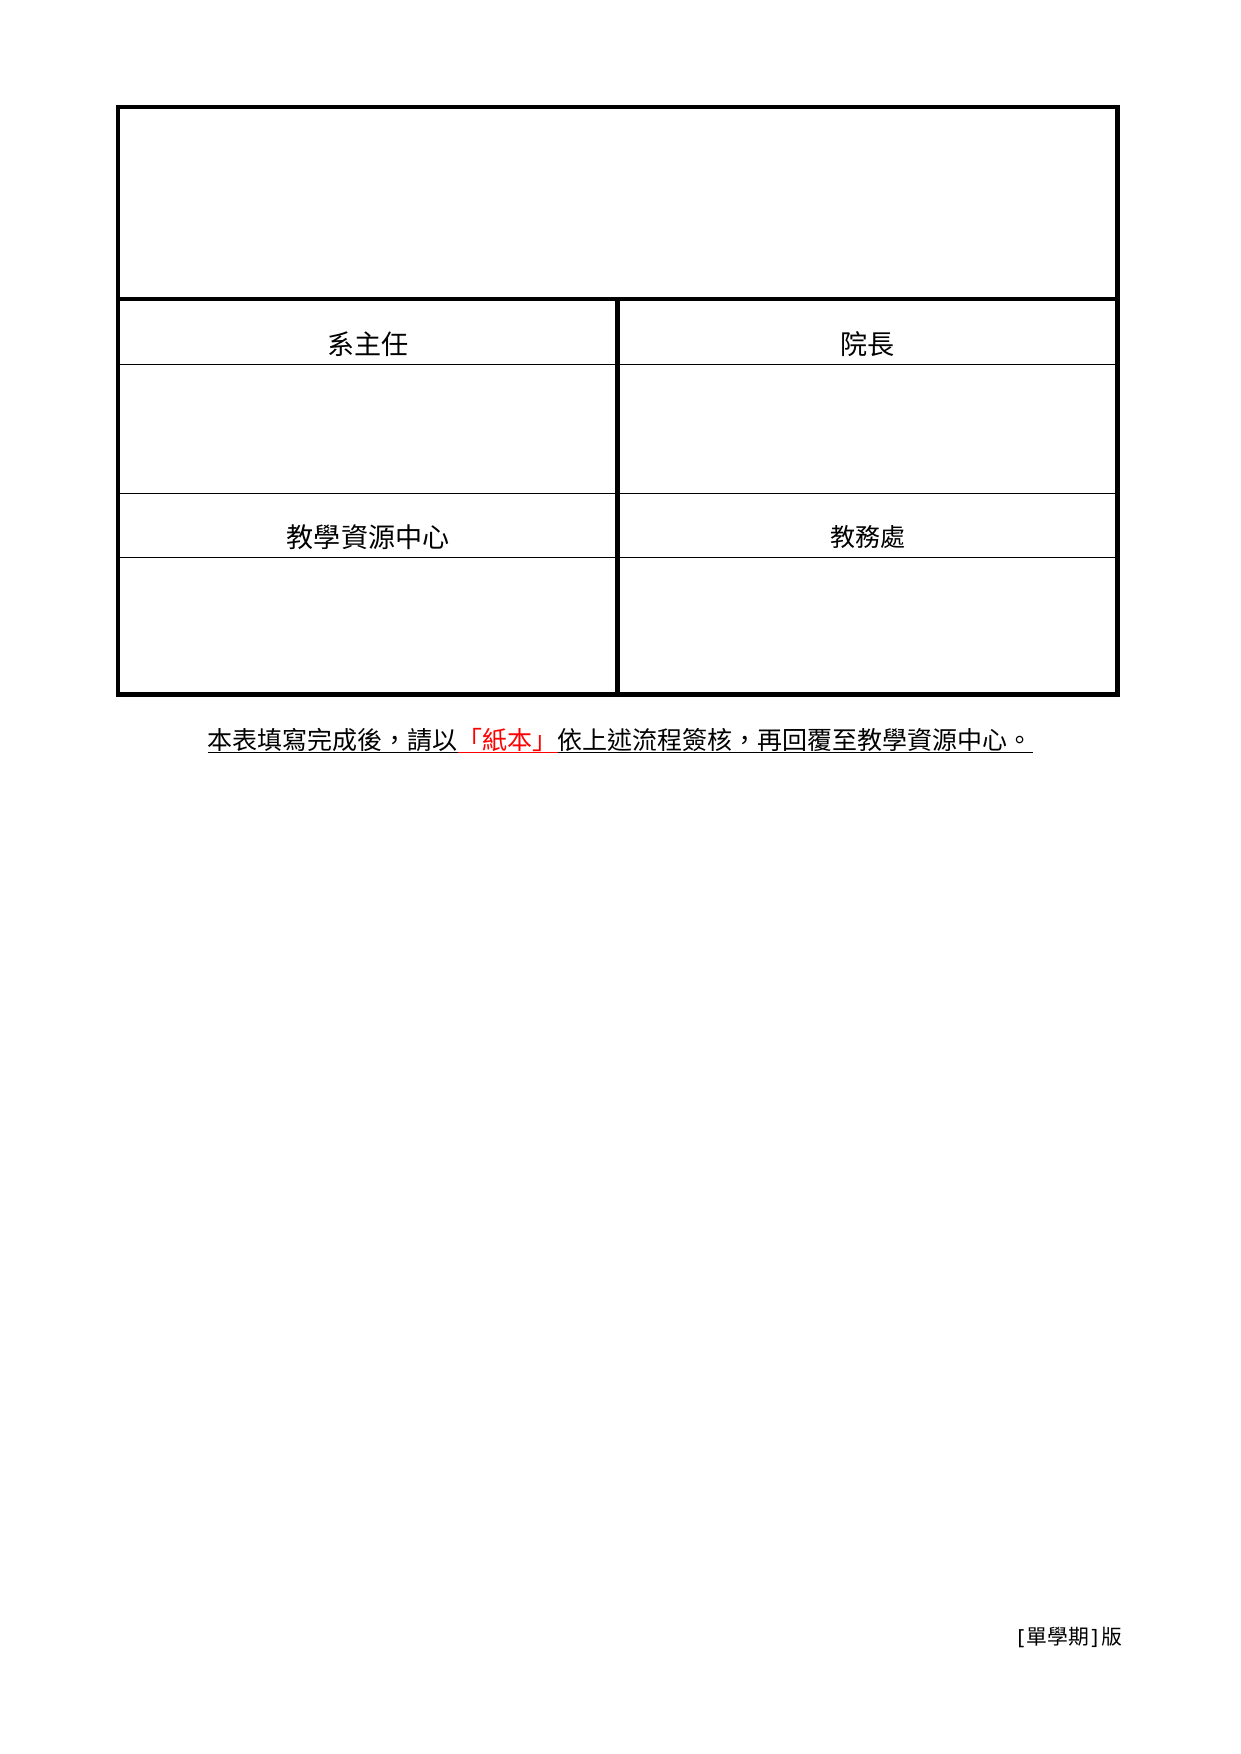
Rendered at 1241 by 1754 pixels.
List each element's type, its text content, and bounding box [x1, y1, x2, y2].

table_cell [120, 365, 615, 493]
table_cell 教學資源中心 [120, 494, 615, 557]
table_cell 院長 [620, 301, 1115, 364]
table_cell 系主任 [120, 301, 615, 364]
table_cell [120, 558, 615, 692]
table_cell 教務處 [620, 494, 1115, 557]
text 本表填寫完成後，請以「紙本」依上述流程簽核，再回覆至教學資源中心。 [118, 697, 1122, 759]
table_cell [120, 109, 1115, 297]
table_cell [620, 365, 1115, 493]
table_cell [620, 558, 1115, 692]
